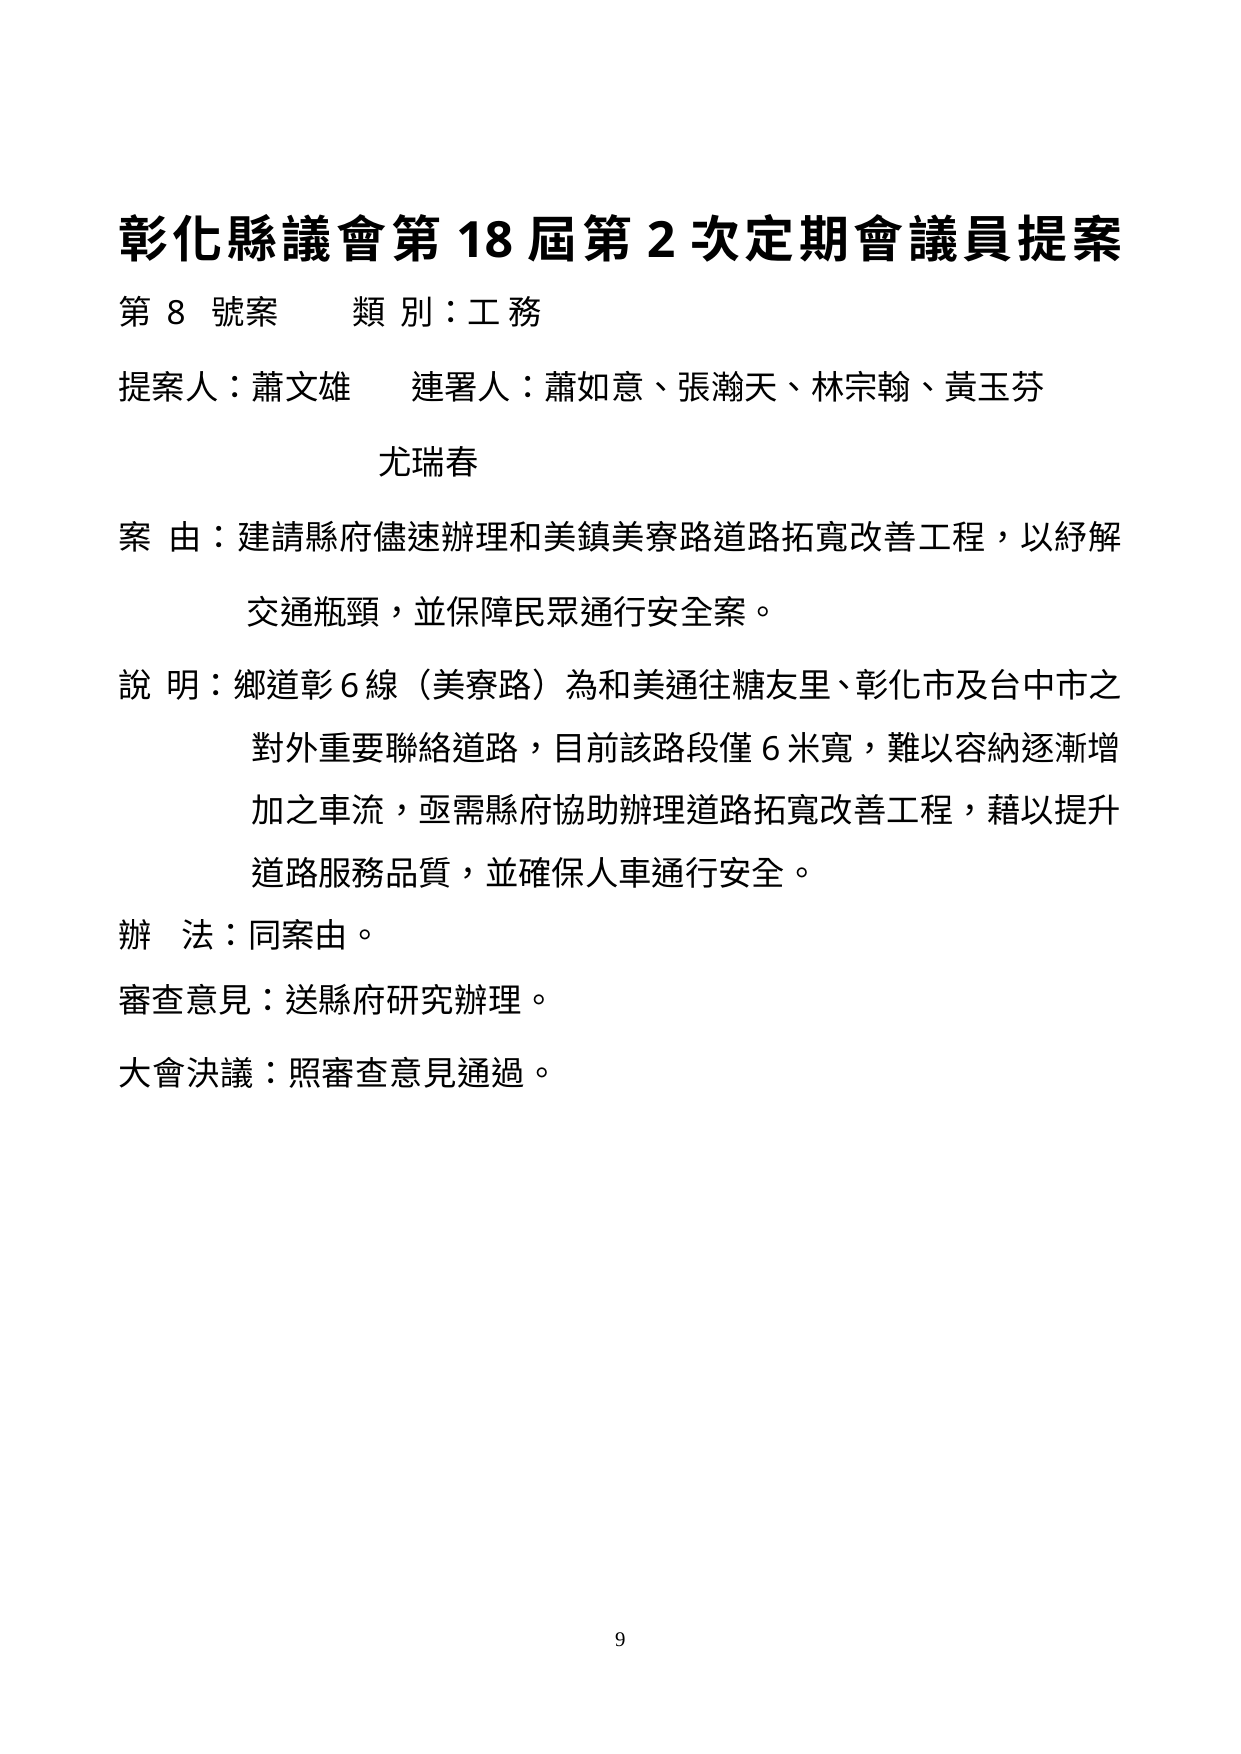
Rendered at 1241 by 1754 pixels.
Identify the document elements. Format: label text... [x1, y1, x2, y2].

text 說 明：鄉道彰6線（美寮路）為和美通往糖友里、彰化市及台中市之對外重要聯絡道路，目前該路段僅6米寬，難以容納逐漸增加之車流，亟需縣府協助辦理道路拓寬改善工程，藉以提升道路服務品質，並確保人車通行安全。 [118, 648, 1122, 898]
text 第 8 號案 類 別：工 務 [118, 273, 1122, 348]
text 尤瑞春 [118, 423, 1122, 498]
text 大會決議：照審查意見通過。 [118, 1035, 1122, 1098]
text 辦 法：同案由。 [118, 898, 1122, 960]
text 彰化縣議會第18屆第2次定期會議員提案 [118, 198, 1122, 273]
text 審查意見：送縣府研究辦理。 [118, 960, 1122, 1035]
text 提案人：蕭文雄 連署人：蕭如意、張瀚天、林宗翰、黃玉芬 [118, 348, 1122, 423]
text 案 由：建請縣府儘速辦理和美鎮美寮路道路拓寬改善工程，以紓解交通瓶頸，並保障民眾通行安全案。 [118, 498, 1122, 648]
